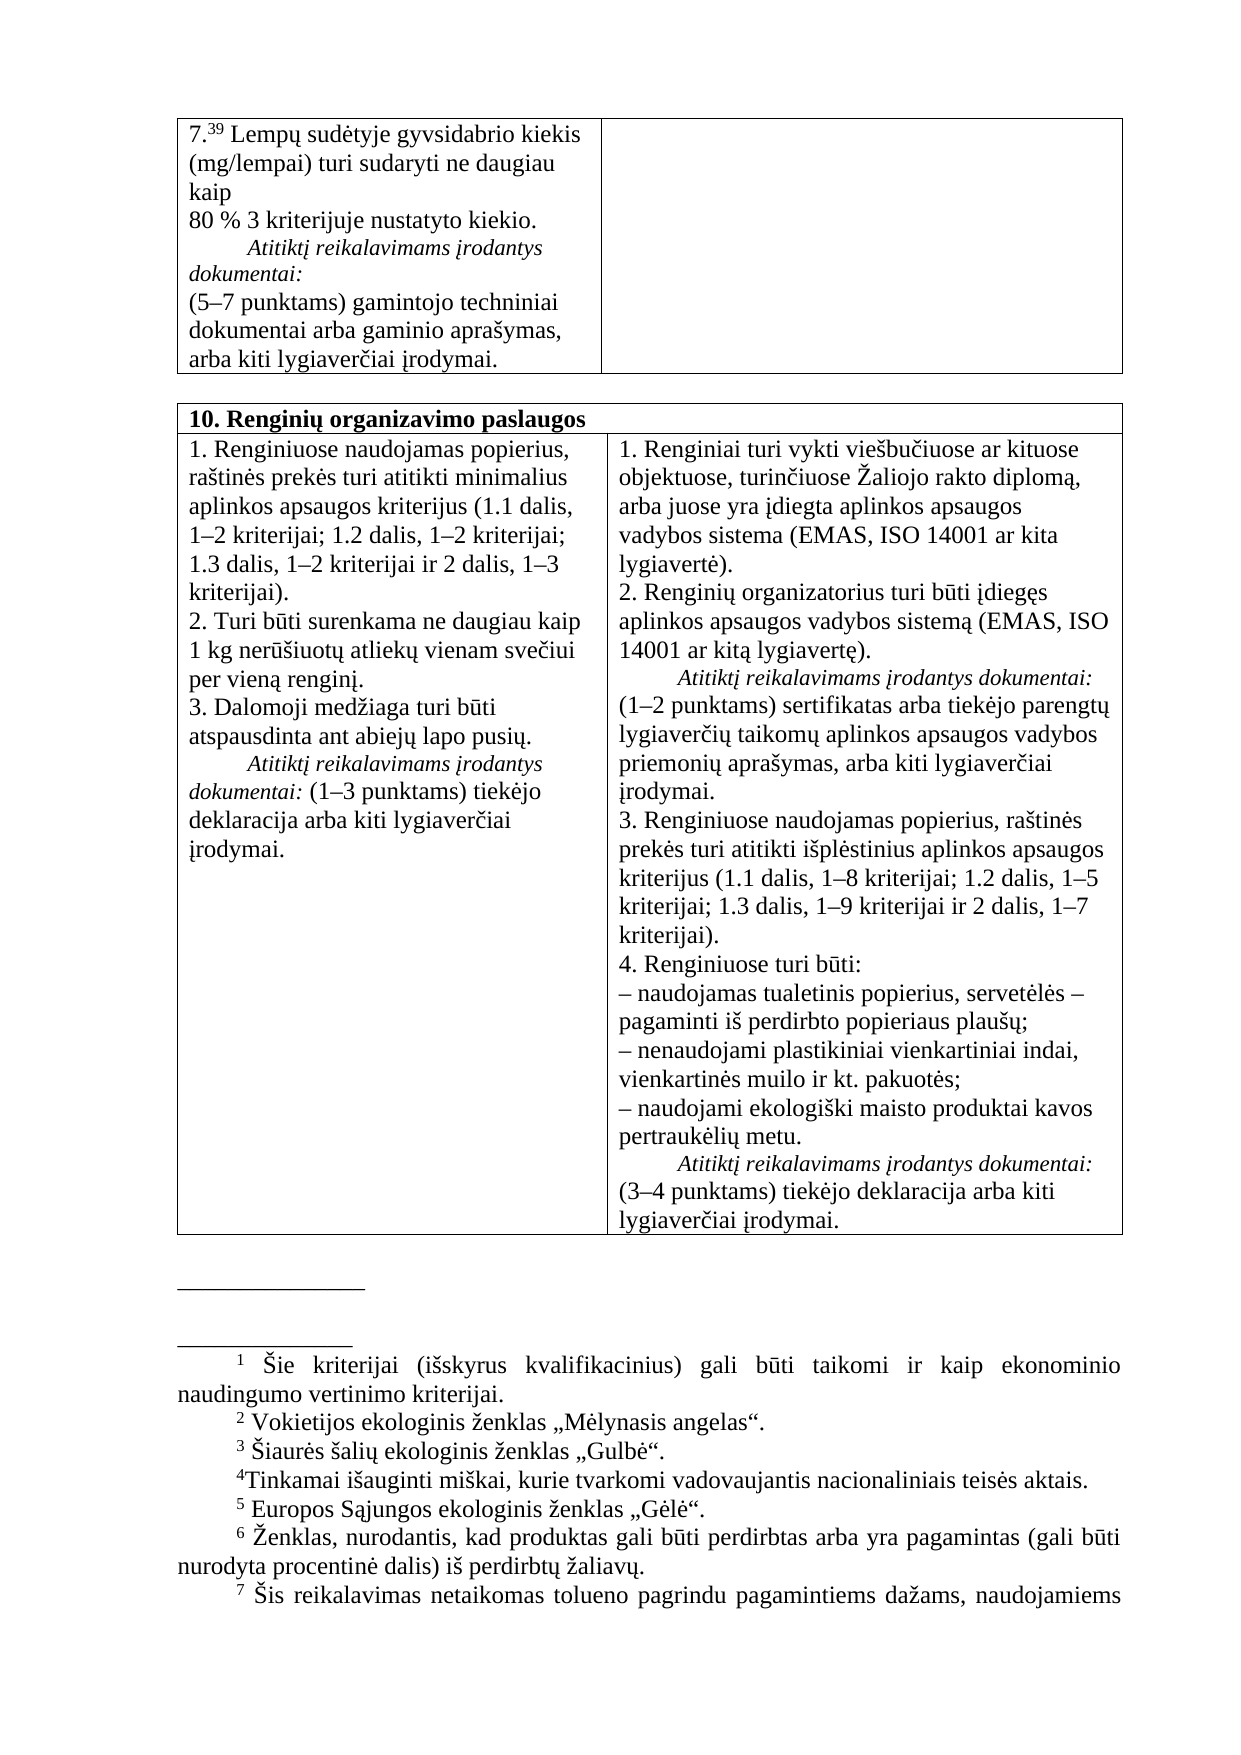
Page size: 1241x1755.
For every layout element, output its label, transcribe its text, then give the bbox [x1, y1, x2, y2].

table_cell 7.39 Lempų sudėtyje gyvsidabrio kiekis (mg/lempai) turi sudaryti ne daugiau kaip 80 % 3 kriterijuje nustatyto kiekio. Atitiktį reikalavimams įrodantys dokumentai: (5–7 punktams) gamintojo techniniai dokumentai arba gaminio aprašymas, arba kiti lygiaverčiai įrodymai. [178, 119, 601, 373]
text ______________ [177, 1321, 1122, 1350]
text 6 Ženklas, nurodantis, kad produktas gali būti perdirbtas arba yra pagamintas (gali būti nurodyta procentinė dalis) iš perdirbtų žaliavų. [177, 1522, 1122, 1580]
table_header 10. Renginių organizavimo paslaugos [178, 404, 1122, 433]
text 5 Europos Sąjungos ekologinis ženklas „Gėlė“. [177, 1494, 1122, 1522]
table_cell 1. Renginiuose naudojamas popierius, raštinės prekės turi atitikti minimalius aplinkos apsaugos kriterijus (1.1 dalis, 1–2 kriterijai; 1.2 dalis, 1–2 kriterijai; 1.3 dalis, 1–2 kriterijai ir 2 dalis, 1–3 kriterijai). 2. Turi būti surenkama ne daugiau kaip 1 kg nerūšiuotų atliekų vienam svečiui per vieną renginį. 3. Dalomoji medžiaga turi būti atspausdinta ant abiejų lapo pusių. Atitiktį reikalavimams įrodantys dokumentai: (1–3 punktams) tiekėjo deklaracija arba kiti lygiaverčiai įrodymai. [178, 434, 607, 1234]
text 3 Šiaurės šalių ekologinis ženklas „Gulbė“. [177, 1436, 1122, 1465]
text 7 Šis reikalavimas netaikomas tolueno pagrindu pagamintiems dažams, naudojamiems [177, 1580, 1122, 1609]
text 1 Šie kriterijai (išskyrus kvalifikacinius) gali būti taikomi ir kaip ekonominio naudingumo vertinimo kriterijai. [177, 1350, 1122, 1407]
text _______________ [177, 1264, 1122, 1292]
table_cell [602, 119, 1122, 373]
table_cell 1. Renginiai turi vykti viešbučiuose ar kituose objektuose, turinčiuose Žaliojo rakto diplomą, arba juose yra įdiegta aplinkos apsaugos vadybos sistema (EMAS, ISO 14001 ar kita lygiavertė). 2. Renginių organizatorius turi būti įdiegęs aplinkos apsaugos vadybos sistemą (EMAS, ISO 14001 ar kitą lygiavertę). Atitiktį reikalavimams įrodantys dokumentai: (1–2 punktams) sertifikatas arba tiekėjo parengtų lygiaverčių taikomų aplinkos apsaugos vadybos priemonių aprašymas, arba kiti lygiaverčiai įrodymai. 3. Renginiuose naudojamas popierius, raštinės prekės turi atitikti išplėstinius aplinkos apsaugos kriterijus (1.1 dalis, 1–8 kriterijai; 1.2 dalis, 1–5 kriterijai; 1.3 dalis, 1–9 kriterijai ir 2 dalis, 1–7 kriterijai). 4. Renginiuose turi būti: – naudojamas tualetinis popierius, servetėlės – pagaminti iš perdirbto popieriaus plaušų; – nenaudojami plastikiniai vienkartiniai indai, vienkartinės muilo ir kt. pakuotės; – naudojami ekologiški maisto produktai kavos pertraukėlių metu. Atitiktį reikalavimams įrodantys dokumentai: (3–4 punktams) tiekėjo deklaracija arba kiti lygiaverčiai įrodymai. [608, 434, 1122, 1234]
text 2 Vokietijos ekologinis ženklas „Mėlynasis angelas“. [177, 1407, 1122, 1436]
text 4Tinkamai išauginti miškai, kurie tvarkomi vadovaujantis nacionaliniais teisės aktais. [177, 1465, 1122, 1494]
